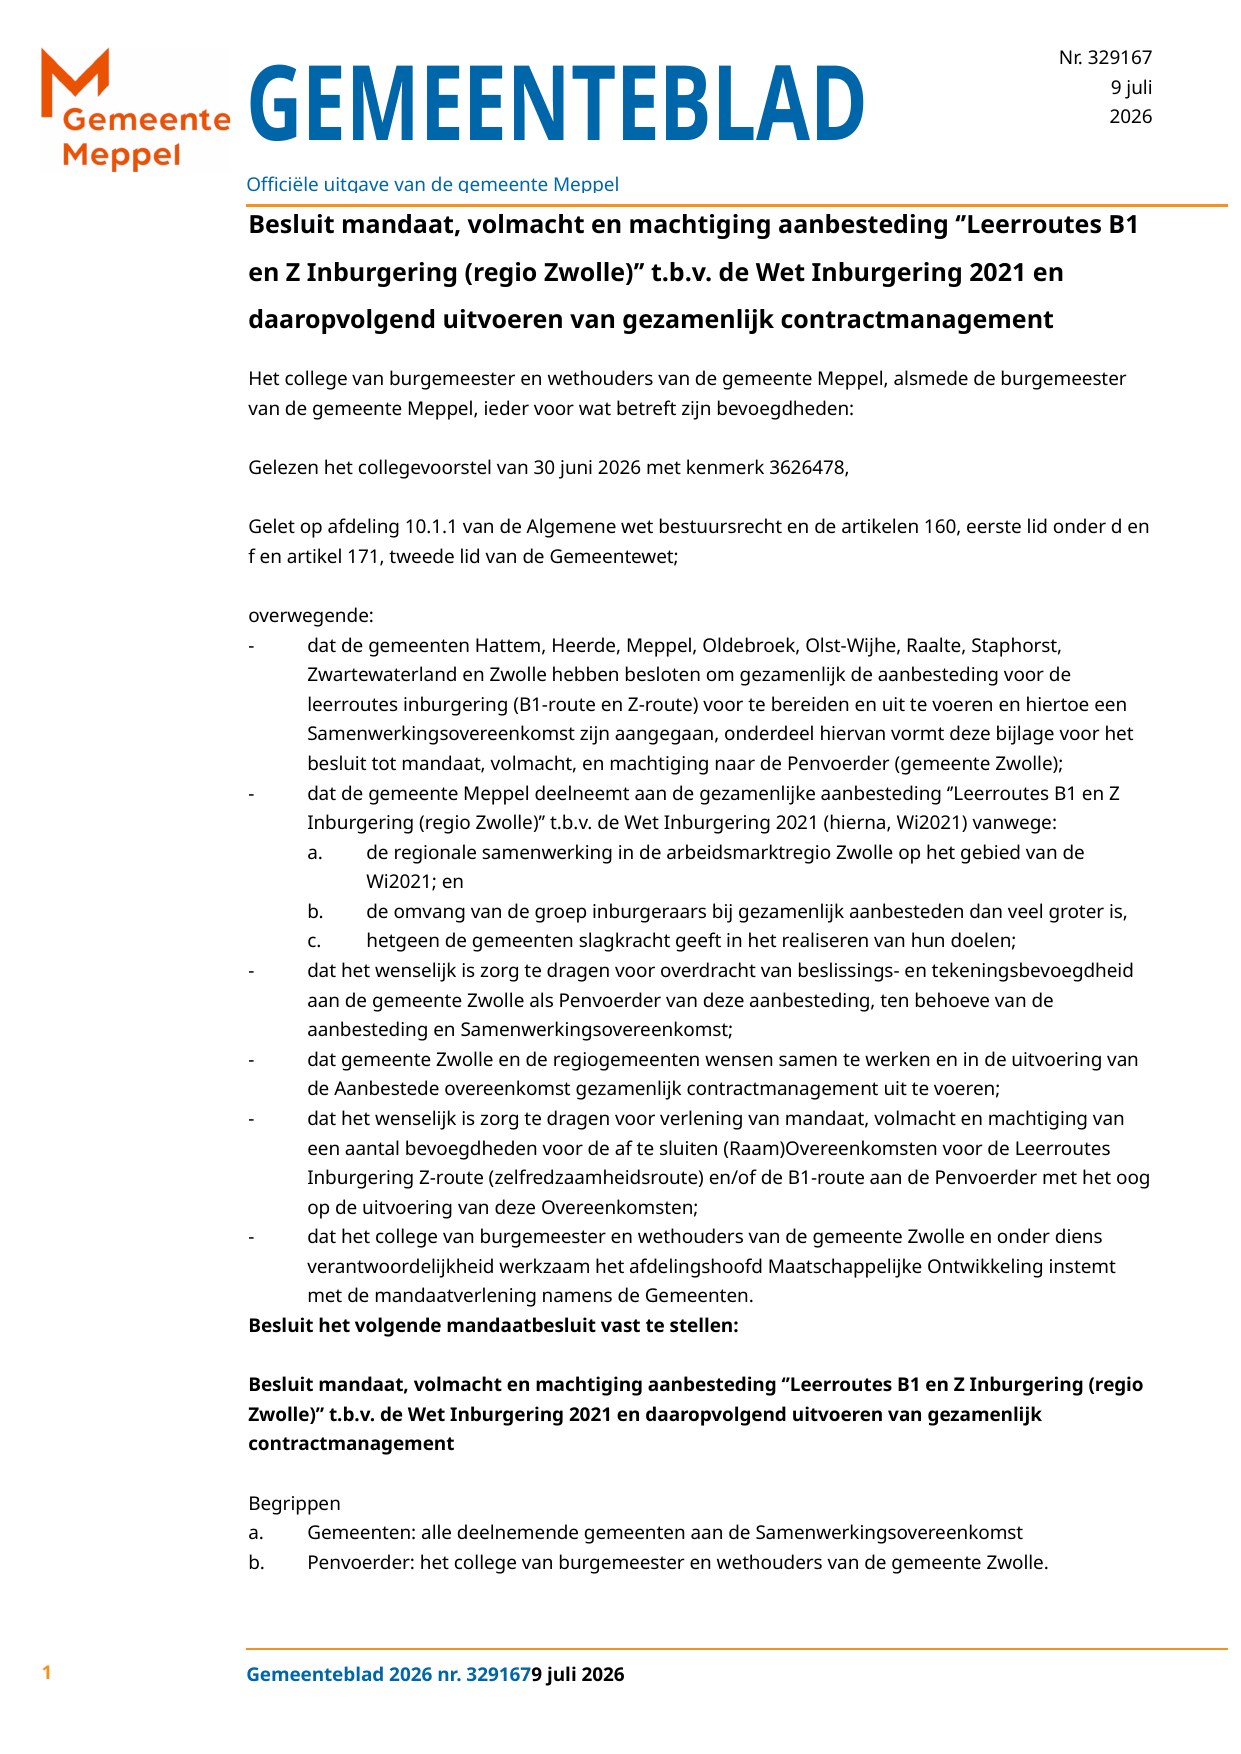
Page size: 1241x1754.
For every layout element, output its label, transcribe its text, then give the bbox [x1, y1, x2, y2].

list dat het college van burgemeester en wethouders van de gemeente Zwolle en onder diens verantwoordelijkheid werkzaam het afdelingshoofd Maatschappelijke Ontwikkeling instemt met de mandaatverlening namens de Gemeenten. [248, 1223, 1152, 1308]
text Besluit mandaat, volmacht en machtiging aanbesteding ‘’Leerroutes B1 en Z Inburgering (regio Zwolle)’’ t.b.v. de Wet Inburgering 2021 en daaropvolgend uitvoeren van gezamenlijk contractmanagement [248, 1371, 1152, 1456]
list hetgeen de gemeenten slagkracht geeft in het realiseren van hun doelen; [307, 928, 1152, 953]
list dat gemeente Zwolle en de regiogemeenten wensen samen te werken en in de uitvoering van de Aanbestede overeenkomst gezamenlijk contractmanagement uit te voeren; [248, 1046, 1152, 1101]
text Gelezen het collegevoorstel van 30 juni 2026 met kenmerk 3626478, [248, 454, 1152, 480]
list de regionale samenwerking in de arbeidsmarktregio Zwolle op het gebied van de Wi2021; en [307, 839, 1152, 894]
text overwegende: [248, 602, 1152, 628]
list Penvoerder: het college van burgemeester en wethouders van de gemeente Zwolle. [248, 1549, 1152, 1574]
picture [41, 47, 231, 172]
text Het college van burgemeester en wethouders van de gemeente Meppel, alsmede de burgemeester van de gemeente Meppel, ieder voor wat betreft zijn bevoegdheden: [248, 366, 1152, 421]
list dat de gemeente Meppel deelneemt aan de gezamenlijke aanbesteding ‘’Leerroutes B1 en Z Inburgering (regio Zwolle)’’ t.b.v. de Wet Inburgering 2021 (hierna, Wi2021) vanwege: [248, 780, 1152, 835]
list dat het wenselijk is zorg te dragen voor overdracht van beslissings- en tekeningsbevoegdheid aan de gemeente Zwolle als Penvoerder van deze aanbesteding, ten behoeve van de aanbesteding en Samenwerkingsovereenkomst; [248, 957, 1152, 1042]
text Gelet op afdeling 10.1.1 van de Algemene wet bestuursrecht en de artikelen 160, eerste lid onder d en f en artikel 171, tweede lid van de Gemeentewet; [248, 513, 1152, 569]
list dat het wenselijk is zorg te dragen voor verlening van mandaat, volmacht en machtiging van een aantal bevoegdheden voor de af te sluiten (Raam)Overeenkomsten voor de Leerroutes Inburgering Z-route (zelfredzaamheidsroute) en/of de B1-route aan de Penvoerder met het oog op de uitvoering van deze Overeenkomsten; [248, 1105, 1152, 1219]
text Besluit het volgende mandaatbesluit vast te stellen: [248, 1312, 1152, 1338]
list de omvang van de groep inburgeraars bij gezamenlijk aanbesteden dan veel groter is, [307, 898, 1152, 924]
text Begrippen [248, 1490, 1152, 1515]
list dat de gemeenten Hattem, Heerde, Meppel, Oldebroek, Olst-Wijhe, Raalte, Staphorst, Zwartewaterland en Zwolle hebben besloten om gezamenlijk de aanbesteding voor de leerroutes inburgering (B1-route en Z-route) voor te bereiden en uit te voeren en hiertoe een Samenwerkingsovereenkomst zijn aangegaan, onderdeel hiervan vormt deze bijlage voor het besluit tot mandaat, volmacht, en machtiging naar de Penvoerder (gemeente Zwolle); [248, 632, 1152, 776]
list Gemeenten: alle deelnemende gemeenten aan de Samenwerkingsovereenkomst [248, 1519, 1152, 1545]
text Besluit mandaat, volmacht en machtiging aanbesteding ‘’Leerroutes B1 en Z Inburgering (regio Zwolle)’’ t.b.v. de Wet Inburgering 2021 en daaropvolgend uitvoeren van gezamenlijk contractmanagement [248, 207, 1152, 336]
